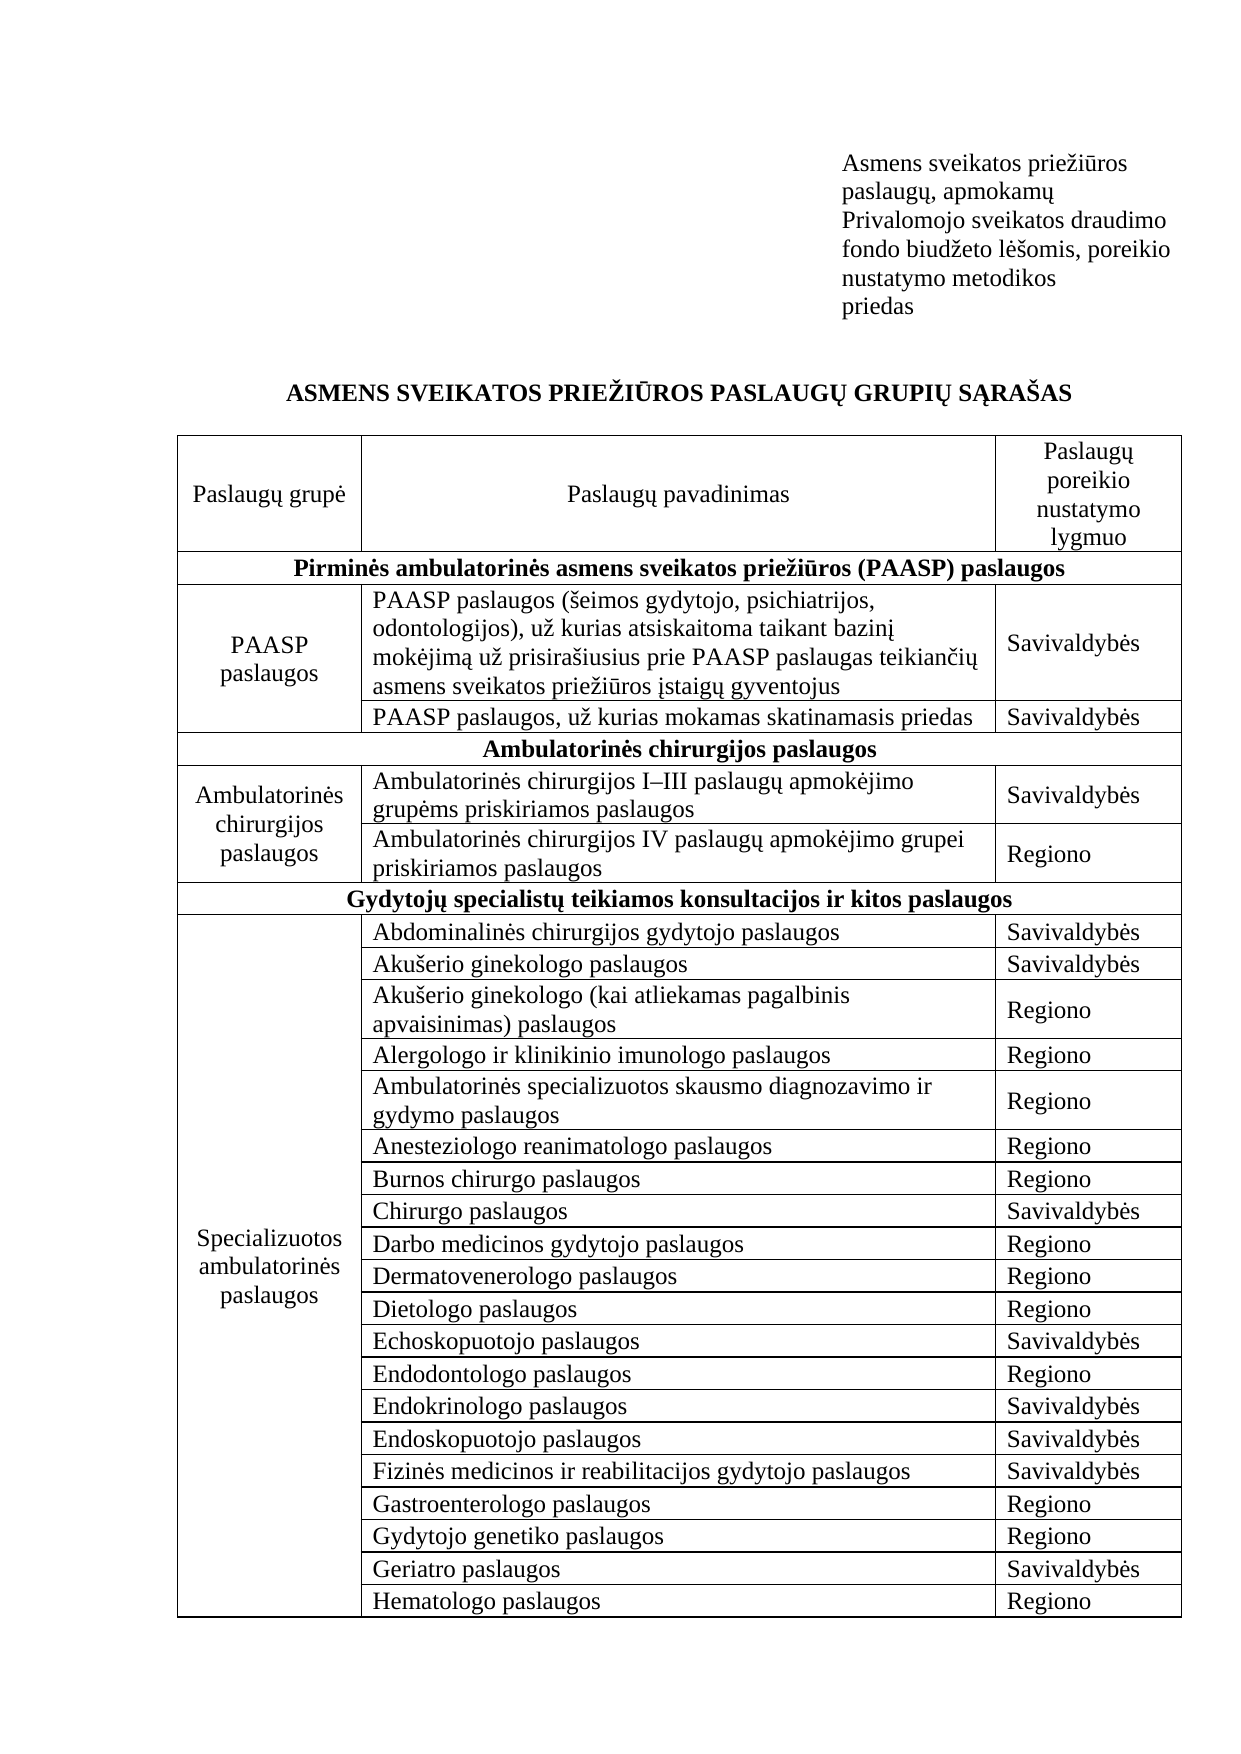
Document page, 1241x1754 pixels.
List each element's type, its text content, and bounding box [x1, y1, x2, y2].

table_cell Endokrinologo paslaugos [362, 1390, 995, 1421]
text fondo biudžeto lėšomis, poreikio [842, 234, 1181, 263]
table_header Paslaugų grupė [178, 436, 361, 551]
table_cell Savivaldybės [996, 1553, 1181, 1584]
table_cell Ambulatorinės chirurgijos paslaugos [178, 733, 1181, 765]
table_cell Ambulatorinės specializuotos skausmo diagnozavimo ir gydymo paslaugos [362, 1071, 995, 1129]
table_cell Endodontologo paslaugos [362, 1358, 995, 1389]
table_cell [1182, 765, 1240, 823]
table_cell [1182, 1161, 1240, 1194]
text nustatymo metodikos [842, 263, 1181, 291]
table_cell [1182, 1454, 1240, 1486]
table_cell [1182, 700, 1240, 732]
table_cell Chirurgo paslaugos [362, 1195, 995, 1226]
text Asmens sveikatos priežiūros [842, 148, 1181, 176]
text priedas [842, 291, 1181, 320]
table_cell Hematologo paslaugos [362, 1585, 995, 1616]
table_cell Darbo medicinos gydytojo paslaugos [362, 1228, 995, 1259]
table_cell [1182, 1519, 1240, 1551]
table_cell [1182, 882, 1240, 914]
table_cell Gydytojų specialistų teikiamos konsultacijos ir kitos paslaugos [178, 883, 1181, 914]
table_cell [1182, 1324, 1240, 1356]
table_cell [1182, 1259, 1240, 1291]
table_cell Pirminės ambulatorinės asmens sveikatos priežiūros (PAASP) paslaugos [178, 552, 1181, 584]
table_cell Anesteziologo reanimatologo paslaugos [362, 1130, 995, 1161]
table_cell Regiono [996, 1163, 1181, 1194]
table_cell Ambulatorinės chirurgijos IV paslaugų apmokėjimo grupei priskiriamos paslaugos [362, 824, 995, 882]
table_cell [1182, 1486, 1240, 1519]
table_cell [1182, 1070, 1240, 1129]
table_cell Regiono [996, 1228, 1181, 1259]
table_cell [1182, 1129, 1240, 1161]
table_header Paslaugų poreikio nustatymo lygmuo [996, 436, 1181, 551]
table_cell Savivaldybės [996, 1325, 1181, 1356]
table_cell [1182, 1584, 1240, 1616]
table_cell Savivaldybės [996, 585, 1181, 700]
table_cell Dermatovenerologo paslaugos [362, 1260, 995, 1291]
table_cell Savivaldybės [996, 915, 1181, 947]
text ASMENS SVEIKATOS PRIEŽIŪROS PASLAUGŲ GRUPIŲ SĄRAŠAS [177, 378, 1181, 406]
table_cell [1182, 1194, 1240, 1226]
table_cell Savivaldybės [996, 1390, 1181, 1421]
table_cell [1182, 823, 1240, 882]
table_cell Regiono [996, 1130, 1181, 1161]
table_cell Savivaldybės [996, 766, 1181, 823]
table_cell Regiono [996, 1488, 1181, 1519]
table_cell [1182, 1038, 1240, 1070]
table_cell Savivaldybės [996, 1455, 1181, 1486]
table_cell [1182, 1291, 1240, 1324]
table_cell Geriatro paslaugos [362, 1553, 995, 1584]
table_cell [1182, 551, 1240, 584]
table_cell PAASP paslaugos (šeimos gydytojo, psichiatrijos, odontologijos), už kurias atsiskaitoma taikant bazinį mokėjimą už prisirašiusius prie PAASP paslaugas teikiančių asmens sveikatos priežiūros įstaigų gyventojus [362, 585, 995, 700]
table_cell Savivaldybės [996, 1423, 1181, 1454]
table_cell [1182, 979, 1240, 1038]
table_cell Endoskopuotojo paslaugos [362, 1423, 995, 1454]
table_cell Savivaldybės [996, 948, 1181, 979]
table_cell Burnos chirurgo paslaugos [362, 1163, 995, 1194]
table_cell Savivaldybės [996, 1195, 1181, 1226]
table_cell Regiono [996, 1039, 1181, 1070]
table_cell Echoskopuotojo paslaugos [362, 1325, 995, 1356]
table_cell Regiono [996, 1520, 1181, 1551]
table_cell Alergologo ir klinikinio imunologo paslaugos [362, 1039, 995, 1070]
table_cell Regiono [996, 1358, 1181, 1389]
table_header Paslaugų pavadinimas [362, 436, 995, 551]
table_cell [1182, 584, 1240, 700]
table_cell [1182, 1356, 1240, 1389]
text paslaugų, apmokamų Privalomojo sveikatos draudimo [842, 176, 1181, 234]
table_cell [1182, 1551, 1240, 1584]
table_cell [1182, 1389, 1240, 1421]
table_cell [1182, 947, 1240, 979]
table_cell Dietologo paslaugos [362, 1293, 995, 1324]
table_cell Abdominalinės chirurgijos gydytojo paslaugos [362, 915, 995, 947]
table_cell Regiono [996, 824, 1181, 882]
table_cell Specializuotos ambulatorinės paslaugos [178, 915, 361, 1616]
table_cell Regiono [996, 1260, 1181, 1291]
table_cell PAASP paslaugos [178, 585, 361, 732]
table_cell [1182, 1226, 1240, 1259]
table_cell Ambulatorinės chirurgijos I–III paslaugų apmokėjimo grupėms priskiriamos paslaugos [362, 766, 995, 823]
table_cell Ambulatorinės chirurgijos paslaugos [178, 766, 361, 882]
table_cell Gastroenterologo paslaugos [362, 1488, 995, 1519]
table_cell PAASP paslaugos, už kurias mokamas skatinamasis priedas [362, 701, 995, 732]
table_cell Fizinės medicinos ir reabilitacijos gydytojo paslaugos [362, 1455, 995, 1486]
table_cell [1182, 1421, 1240, 1454]
table_cell Akušerio ginekologo paslaugos [362, 948, 995, 979]
table_header [1182, 435, 1240, 551]
table_cell [1182, 732, 1240, 765]
table_cell Regiono [996, 980, 1181, 1038]
table_cell Gydytojo genetiko paslaugos [362, 1520, 995, 1551]
table_cell [1182, 914, 1240, 947]
table_cell Savivaldybės [996, 701, 1181, 732]
table_cell Akušerio ginekologo (kai atliekamas pagalbinis apvaisinimas) paslaugos [362, 980, 995, 1038]
table_cell Regiono [996, 1585, 1181, 1616]
table_cell Regiono [996, 1071, 1181, 1129]
table_cell Regiono [996, 1293, 1181, 1324]
